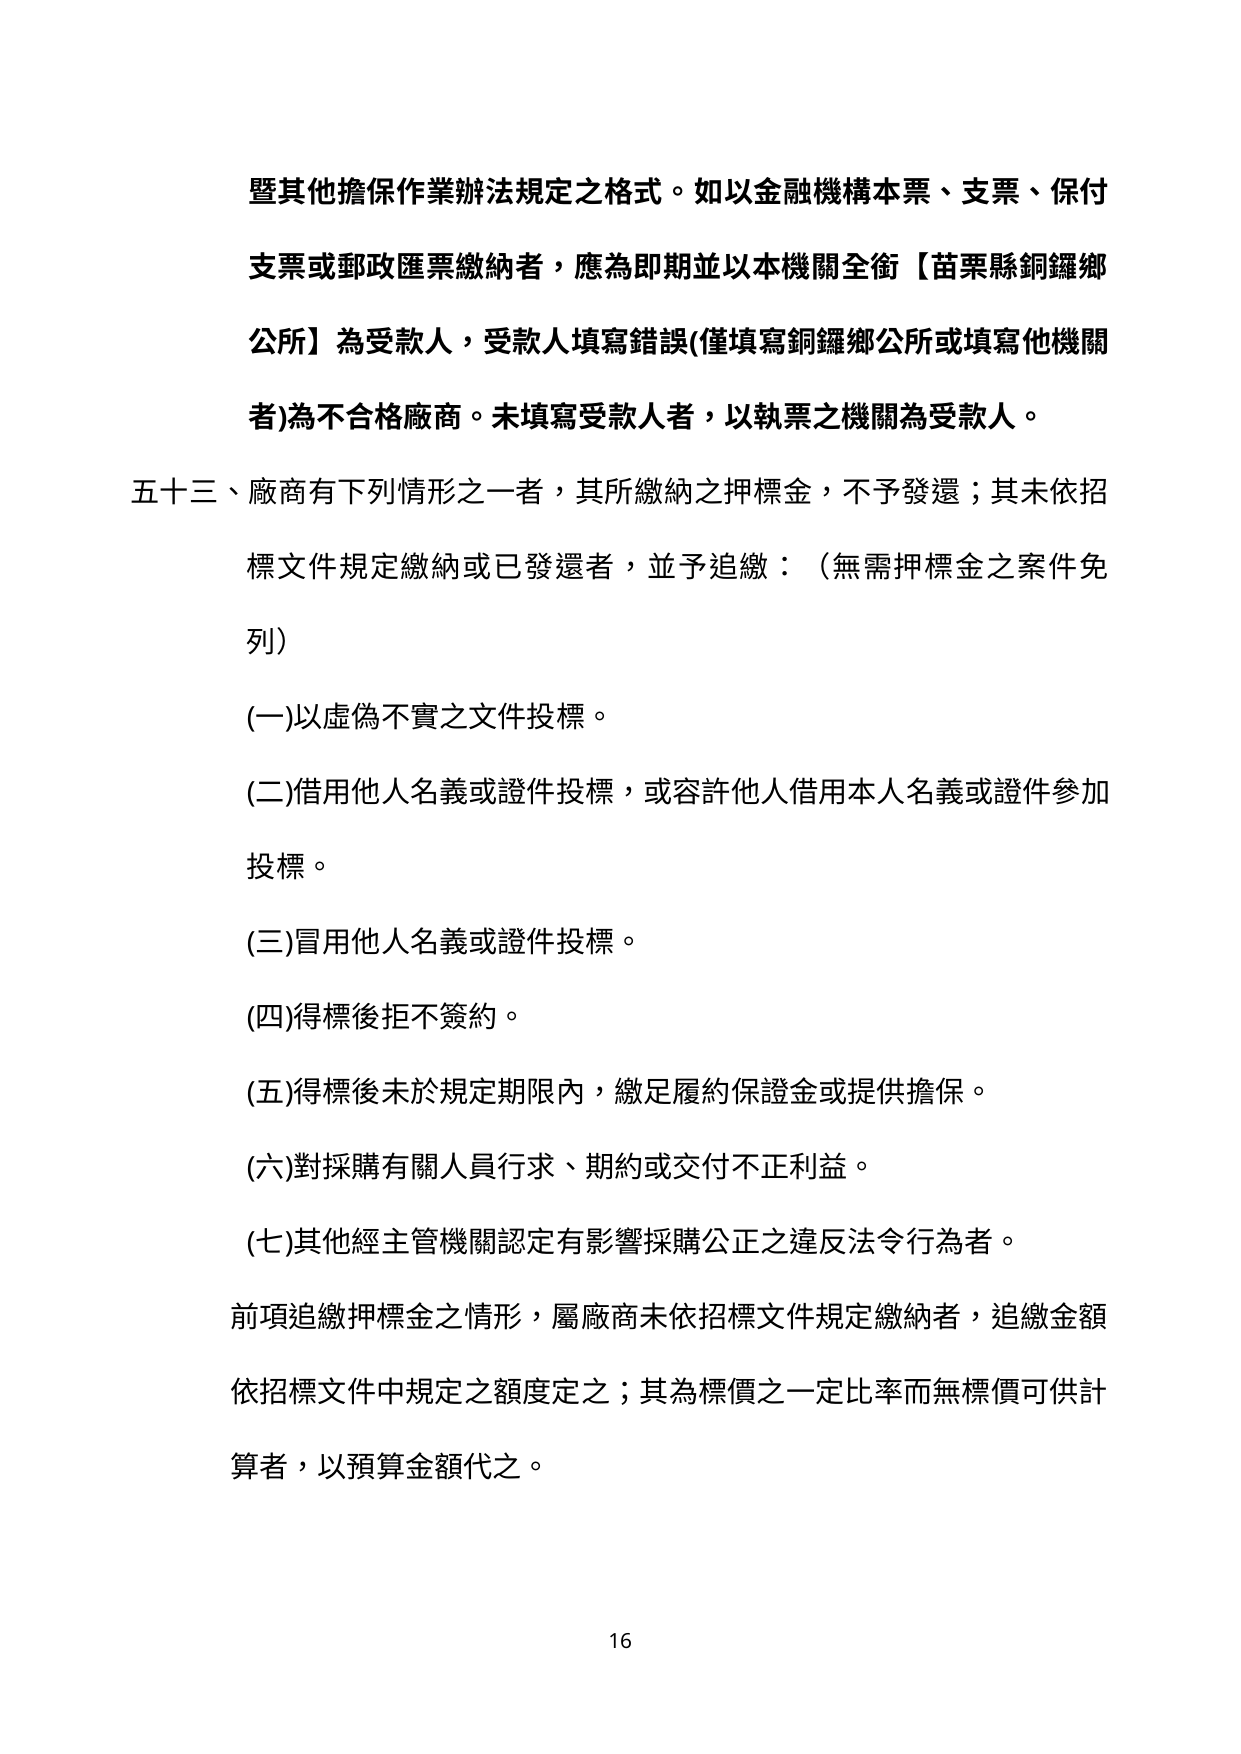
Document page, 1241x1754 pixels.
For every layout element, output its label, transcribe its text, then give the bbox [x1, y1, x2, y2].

text (二)借用他人名義或證件投標，或容許他人借用本人名義或證件參加投標。 [130, 746, 1110, 896]
text (四)得標後拒不簽約。 [130, 971, 1110, 1046]
text (一)以虛偽不實之文件投標。 [130, 671, 1110, 746]
text 五十三、廠商有下列情形之一者，其所繳納之押標金，不予發還；其未依招標文件規定繳納或已發還者，並予追繳：（無需押標金之案件免列） [130, 446, 1110, 671]
text (六)對採購有關人員行求、期約或交付不正利益。 [130, 1121, 1110, 1196]
text 暨其他擔保作業辦法規定之格式。如以金融機構本票、支票、保付支票或郵政匯票繳納者，應為即期並以本機關全銜【苗栗縣銅鑼鄉公所】為受款人，受款人填寫錯誤(僅填寫銅鑼鄉公所或填寫他機關者)為不合格廠商。未填寫受款人者，以執票之機關為受款人。 [130, 146, 1110, 446]
text (五)得標後未於規定期限內，繳足履約保證金或提供擔保。 [130, 1046, 1110, 1121]
text (七)其他經主管機關認定有影響採購公正之違反法令行為者。 [130, 1196, 1110, 1271]
text (三)冒用他人名義或證件投標。 [130, 896, 1110, 971]
text 前項追繳押標金之情形，屬廠商未依招標文件規定繳納者，追繳金額依招標文件中規定之額度定之；其為標價之一定比率而無標價可供計算者，以預算金額代之。 [230, 1271, 1110, 1496]
